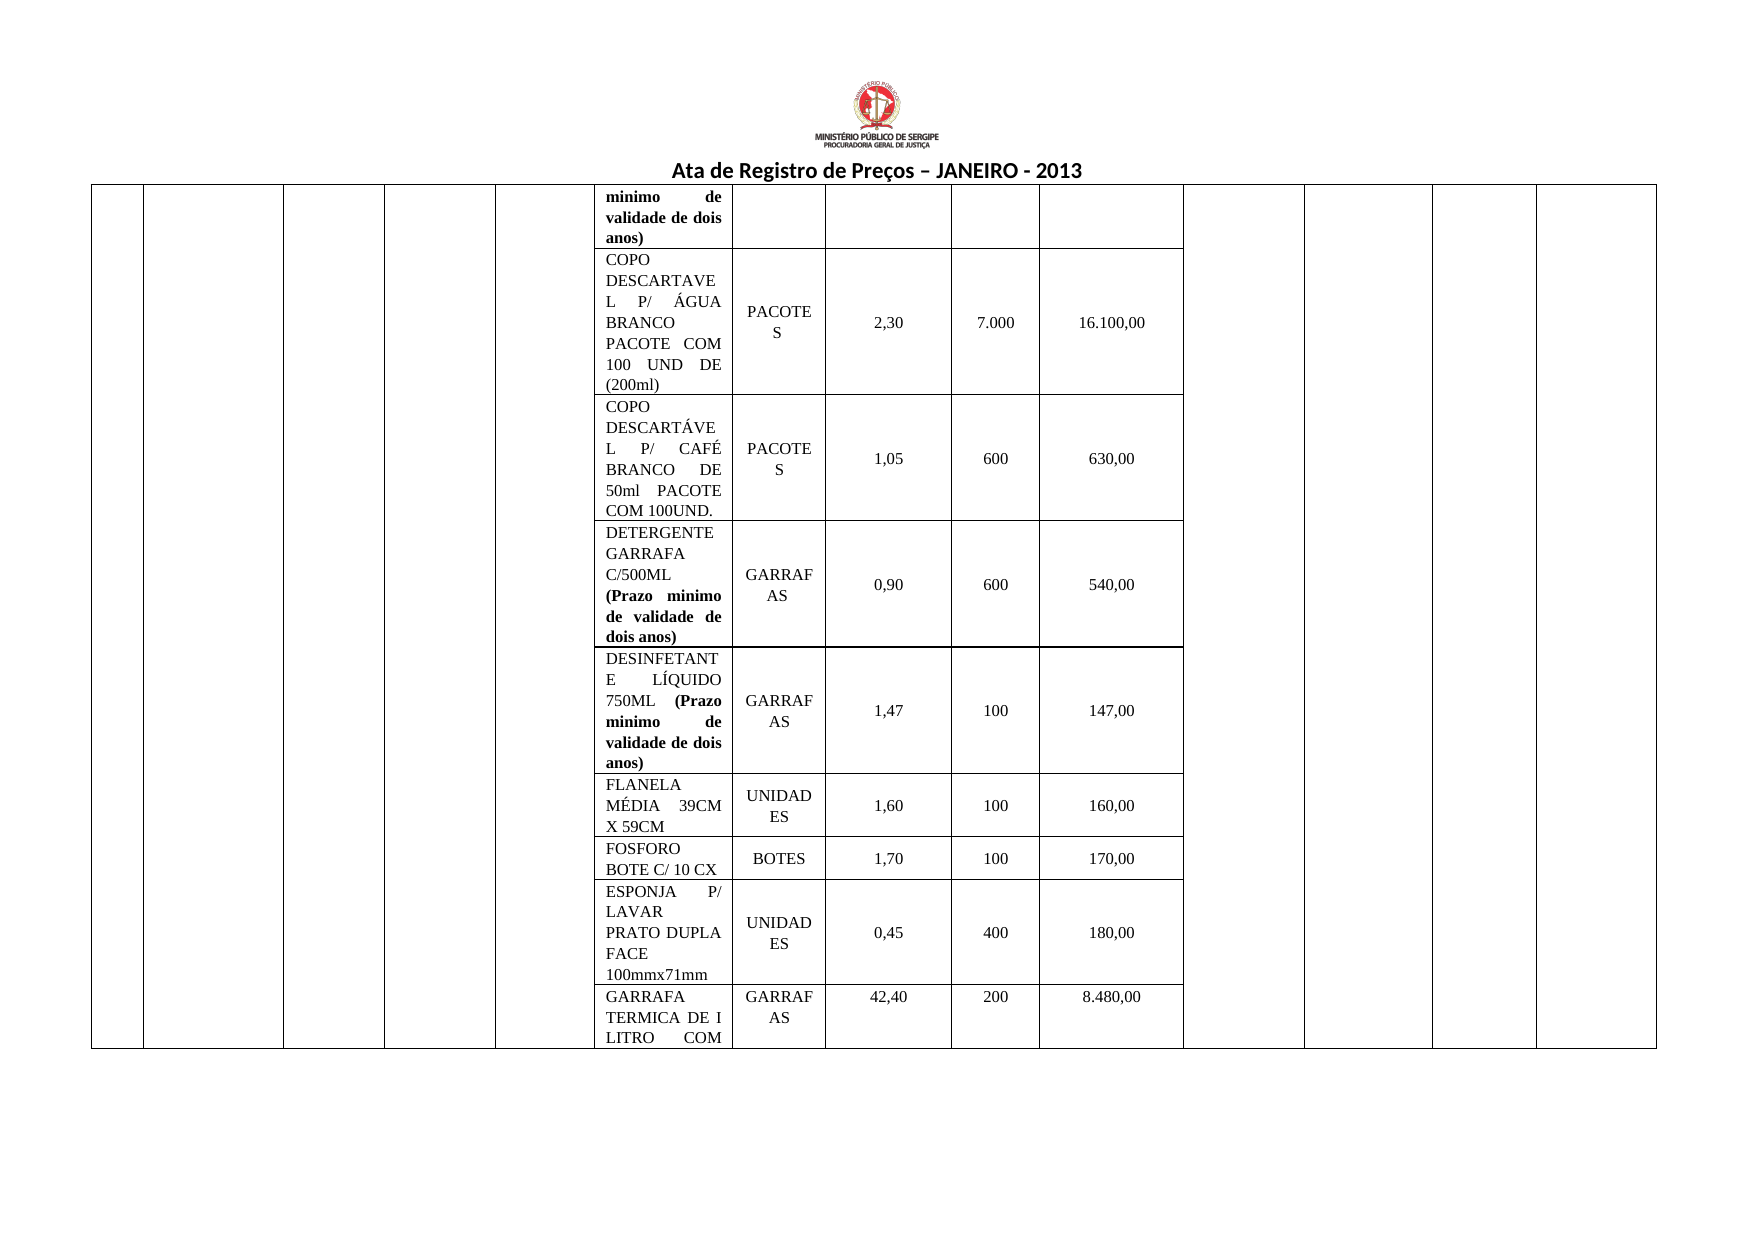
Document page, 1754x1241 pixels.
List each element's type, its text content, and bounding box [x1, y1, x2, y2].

table_cell GARRAFAS [733, 985, 825, 1047]
table_cell GARRAFAS [733, 521, 825, 646]
table_cell 7.000 [952, 249, 1039, 394]
table_cell 1,05 [826, 395, 951, 520]
table_cell UNIDADES [733, 774, 825, 836]
table_cell [144, 185, 283, 1047]
table_cell 16.100,00 [1040, 249, 1183, 394]
table_cell 170,00 [1040, 837, 1183, 879]
table_cell minimo de validade de dois anos) [595, 185, 732, 247]
table_cell 400 [952, 880, 1039, 984]
table_cell [1537, 185, 1656, 1047]
table_cell 160,00 [1040, 774, 1183, 836]
table_cell GARRAFA TERMICA DE I LITRO COM [595, 985, 732, 1047]
table_cell BOTES [733, 837, 825, 879]
table_cell GARRAFAS [733, 648, 825, 772]
table_cell 0,90 [826, 521, 951, 646]
table_cell PACOTES [733, 249, 825, 394]
table_cell 147,00 [1040, 648, 1183, 772]
table_cell DETERGENTE GARRAFA C/500ML (Prazo minimo de validade de dois anos) [595, 521, 732, 646]
table_cell [952, 185, 1039, 247]
table_cell [1040, 185, 1183, 247]
table_cell [92, 185, 143, 1047]
table_cell [496, 185, 594, 1047]
table_cell 540,00 [1040, 521, 1183, 646]
table_cell [1433, 185, 1536, 1047]
table_cell 1,60 [826, 774, 951, 836]
table_cell 8.480,00 [1040, 985, 1183, 1047]
table_cell [1305, 185, 1432, 1047]
table_cell 1,70 [826, 837, 951, 879]
table_cell 0,45 [826, 880, 951, 984]
table_cell FOSFORO BOTE C/ 10 CX [595, 837, 732, 879]
table_cell FLANELA MÉDIA 39CM X 59CM [595, 774, 732, 836]
table_cell 100 [952, 837, 1039, 879]
table_cell 42,40 [826, 985, 951, 1047]
table_cell 600 [952, 395, 1039, 520]
table_cell 100 [952, 648, 1039, 772]
table_cell 100 [952, 774, 1039, 836]
table_cell 180,00 [1040, 880, 1183, 984]
table_cell ESPONJA P/ LAVAR PRATO DUPLA FACE 100mmx71mm [595, 880, 732, 984]
table_cell [733, 185, 825, 247]
table_cell COPO DESCARTAVEL P/ ÁGUA BRANCO PACOTE COM 100 UND DE (200ml) [595, 249, 732, 394]
table_cell 2,30 [826, 249, 951, 394]
table_cell 600 [952, 521, 1039, 646]
picture [815, 81, 939, 149]
table_cell [826, 185, 951, 247]
table_cell [284, 185, 384, 1047]
table_cell 630,00 [1040, 395, 1183, 520]
table_cell 1,47 [826, 648, 951, 772]
table_cell COPO DESCARTÁVEL P/ CAFÉ BRANCO DE 50ml PACOTE COM 100UND. [595, 395, 732, 520]
table_cell [1184, 185, 1304, 1047]
table_cell 200 [952, 985, 1039, 1047]
table_cell DESINFETANTE LÍQUIDO 750ML (Prazo minimo de validade de dois anos) [595, 648, 732, 772]
table_cell [385, 185, 495, 1047]
table_cell UNIDADES [733, 880, 825, 984]
table_cell PACOTES [733, 395, 825, 520]
